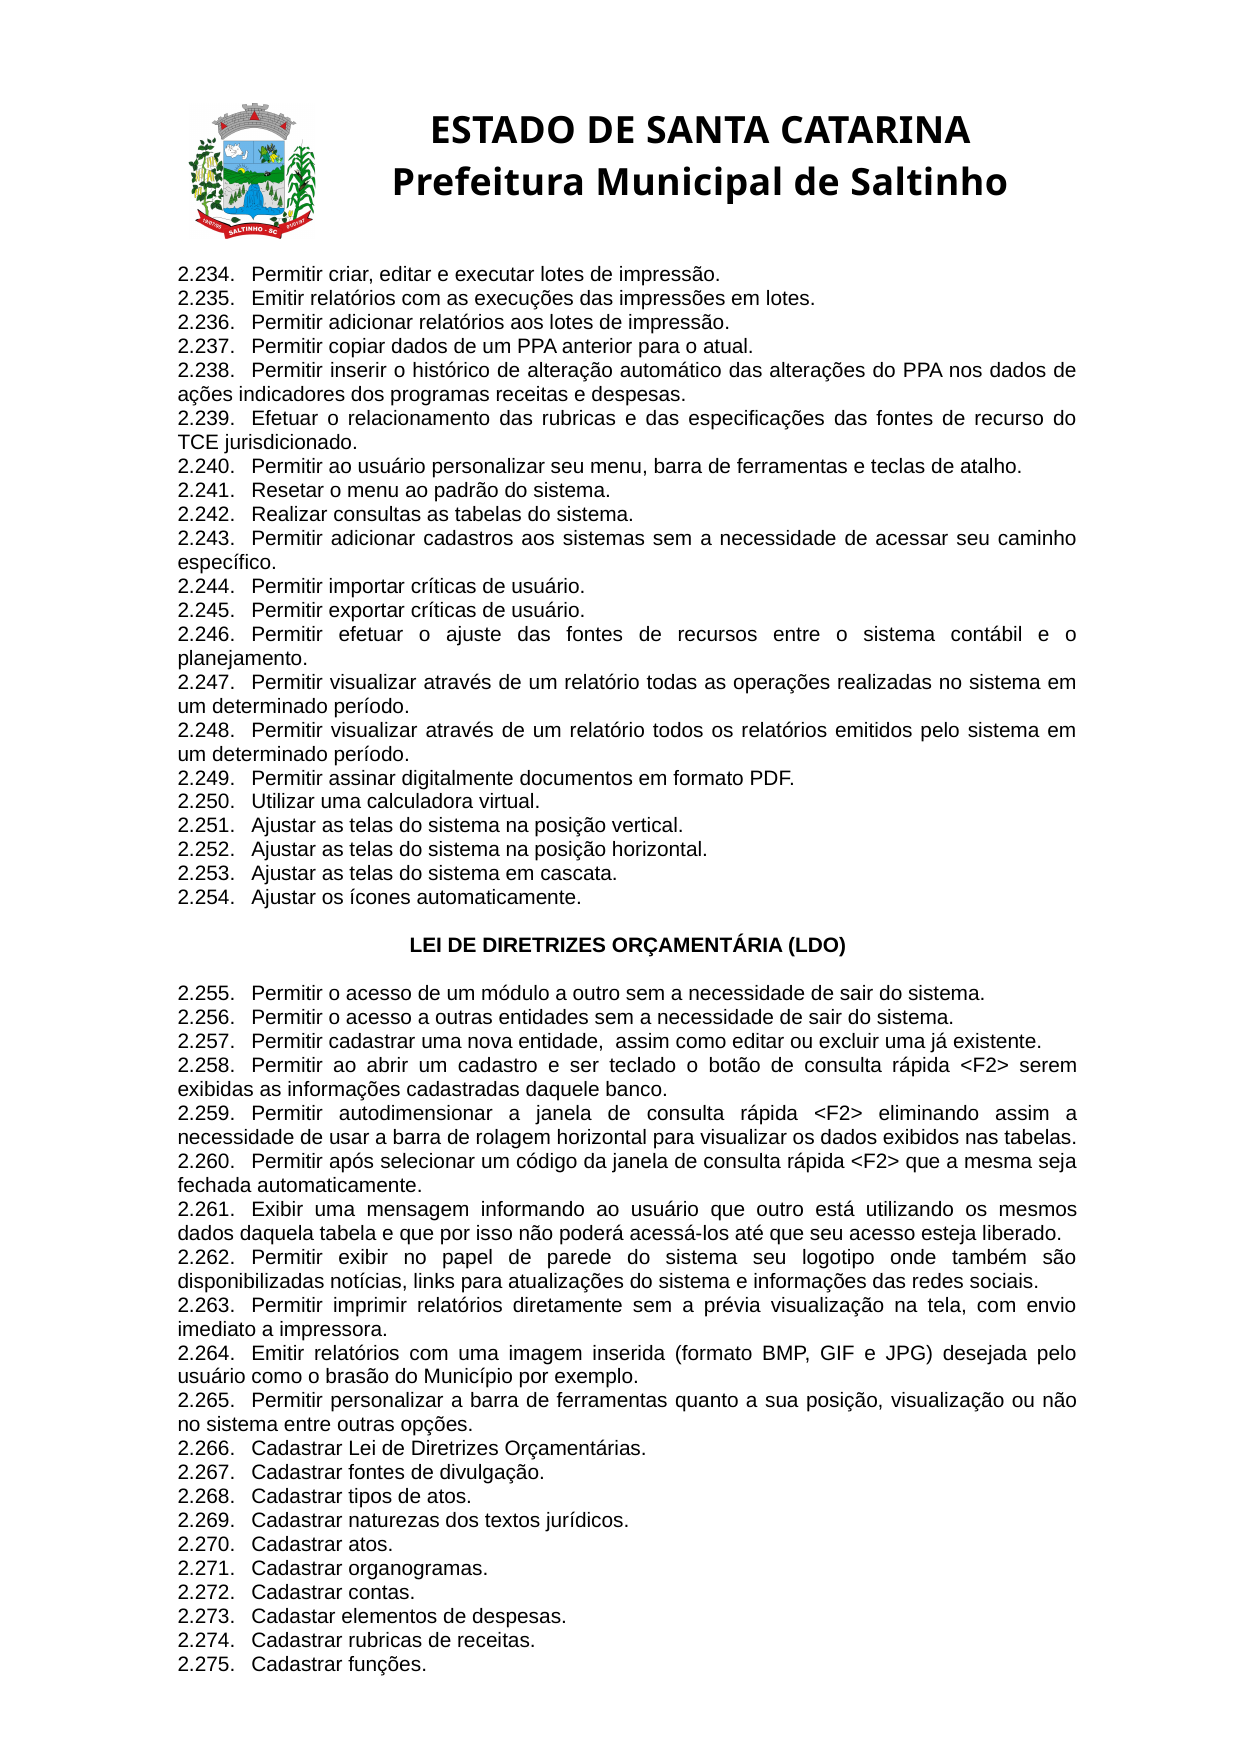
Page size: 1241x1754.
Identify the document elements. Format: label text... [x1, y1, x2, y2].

list Permitir o acesso a outras entidades sem a necessidade de sair do sistema. [177, 1005, 1078, 1029]
list Cadastrar rubricas de receitas. [177, 1628, 1078, 1652]
list Ajustar as telas do sistema na posição horizontal. [177, 837, 1078, 861]
list Ajustar os ícones automaticamente. [177, 885, 1078, 909]
list Cadastrar organogramas. [177, 1556, 1078, 1580]
list Permitir adicionar relatórios aos lotes de impressão. [177, 310, 1078, 334]
list Cadastrar atos. [177, 1532, 1078, 1556]
list Permitir personalizar a barra de ferramentas quanto a sua posição, visualização ou não no sistema entre outras opções. [177, 1388, 1078, 1436]
list Permitir após selecionar um código da janela de consulta rápida <F2> que a mesma seja fechada automaticamente. [177, 1149, 1078, 1197]
list Ajustar as telas do sistema na posição vertical. [177, 813, 1078, 837]
list Cadastrar contas. [177, 1580, 1078, 1604]
list Permitir importar críticas de usuário. [177, 574, 1078, 598]
list Permitir exibir no papel de parede do sistema seu logotipo onde também são disponibilizadas notícias, links para atualizações do sistema e informações das redes sociais. [177, 1244, 1078, 1292]
list Permitir cadastrar uma nova entidade, assim como editar ou excluir uma já existente. [177, 1029, 1078, 1053]
list Realizar consultas as tabelas do sistema. [177, 502, 1078, 526]
list LEI DE DIRETRIZES ORÇAMENTÁRIA (LDO) [177, 933, 1078, 957]
list Permitir assinar digitalmente documentos em formato PDF. [177, 765, 1078, 789]
list Permitir copiar dados de um PPA anterior para o atual. [177, 334, 1078, 358]
list Cadastrar naturezas dos textos jurídicos. [177, 1508, 1078, 1532]
list Permitir imprimir relatórios diretamente sem a prévia visualização na tela, com envio imediato a impressora. [177, 1292, 1078, 1340]
list Ajustar as telas do sistema em cascata. [177, 861, 1078, 885]
list Permitir visualizar através de um relatório todos os relatórios emitidos pelo sistema em um determinado período. [177, 717, 1078, 765]
list Permitir autodimensionar a janela de consulta rápida <F2> eliminando assim a necessidade de usar a barra de rolagem horizontal para visualizar os dados exibidos nas tabelas. [177, 1101, 1078, 1149]
list Permitir o acesso de um módulo a outro sem a necessidade de sair do sistema. [177, 981, 1078, 1005]
list Exibir uma mensagem informando ao usuário que outro está utilizando os mesmos dados daquela tabela e que por isso não poderá acessá-los até que seu acesso esteja liberado. [177, 1197, 1078, 1244]
list Cadastrar tipos de atos. [177, 1484, 1078, 1508]
list Cadastrar funções. [177, 1652, 1078, 1676]
list Permitir efetuar o ajuste das fontes de recursos entre o sistema contábil e o planejamento. [177, 622, 1078, 669]
list Permitir criar, editar e executar lotes de impressão. [177, 262, 1078, 286]
list Efetuar o relacionamento das rubricas e das especificações das fontes de recurso do TCE jurisdicionado. [177, 406, 1078, 454]
list Emitir relatórios com uma imagem inserida (formato BMP, GIF e JPG) desejada pelo usuário como o brasão do Município por exemplo. [177, 1340, 1078, 1388]
list Cadastrar Lei de Diretrizes Orçamentárias. [177, 1436, 1078, 1460]
list Cadastar elementos de despesas. [177, 1604, 1078, 1628]
list Permitir inserir o histórico de alteração automático das alterações do PPA nos dados de ações indicadores dos programas receitas e despesas. [177, 358, 1078, 406]
list Utilizar uma calculadora virtual. [177, 789, 1078, 813]
list Permitir visualizar através de um relatório todas as operações realizadas no sistema em um determinado período. [177, 669, 1078, 717]
list Permitir ao usuário personalizar seu menu, barra de ferramentas e teclas de atalho. [177, 454, 1078, 478]
list Permitir adicionar cadastros aos sistemas sem a necessidade de acessar seu caminho específico. [177, 526, 1078, 574]
list Cadastrar fontes de divulgação. [177, 1460, 1078, 1484]
list Emitir relatórios com as execuções das impressões em lotes. [177, 286, 1078, 310]
list Permitir exportar críticas de usuário. [177, 598, 1078, 622]
list Resetar o menu ao padrão do sistema. [177, 478, 1078, 502]
list Permitir ao abrir um cadastro e ser teclado o botão de consulta rápida <F2> serem exibidas as informações cadastradas daquele banco. [177, 1053, 1078, 1101]
